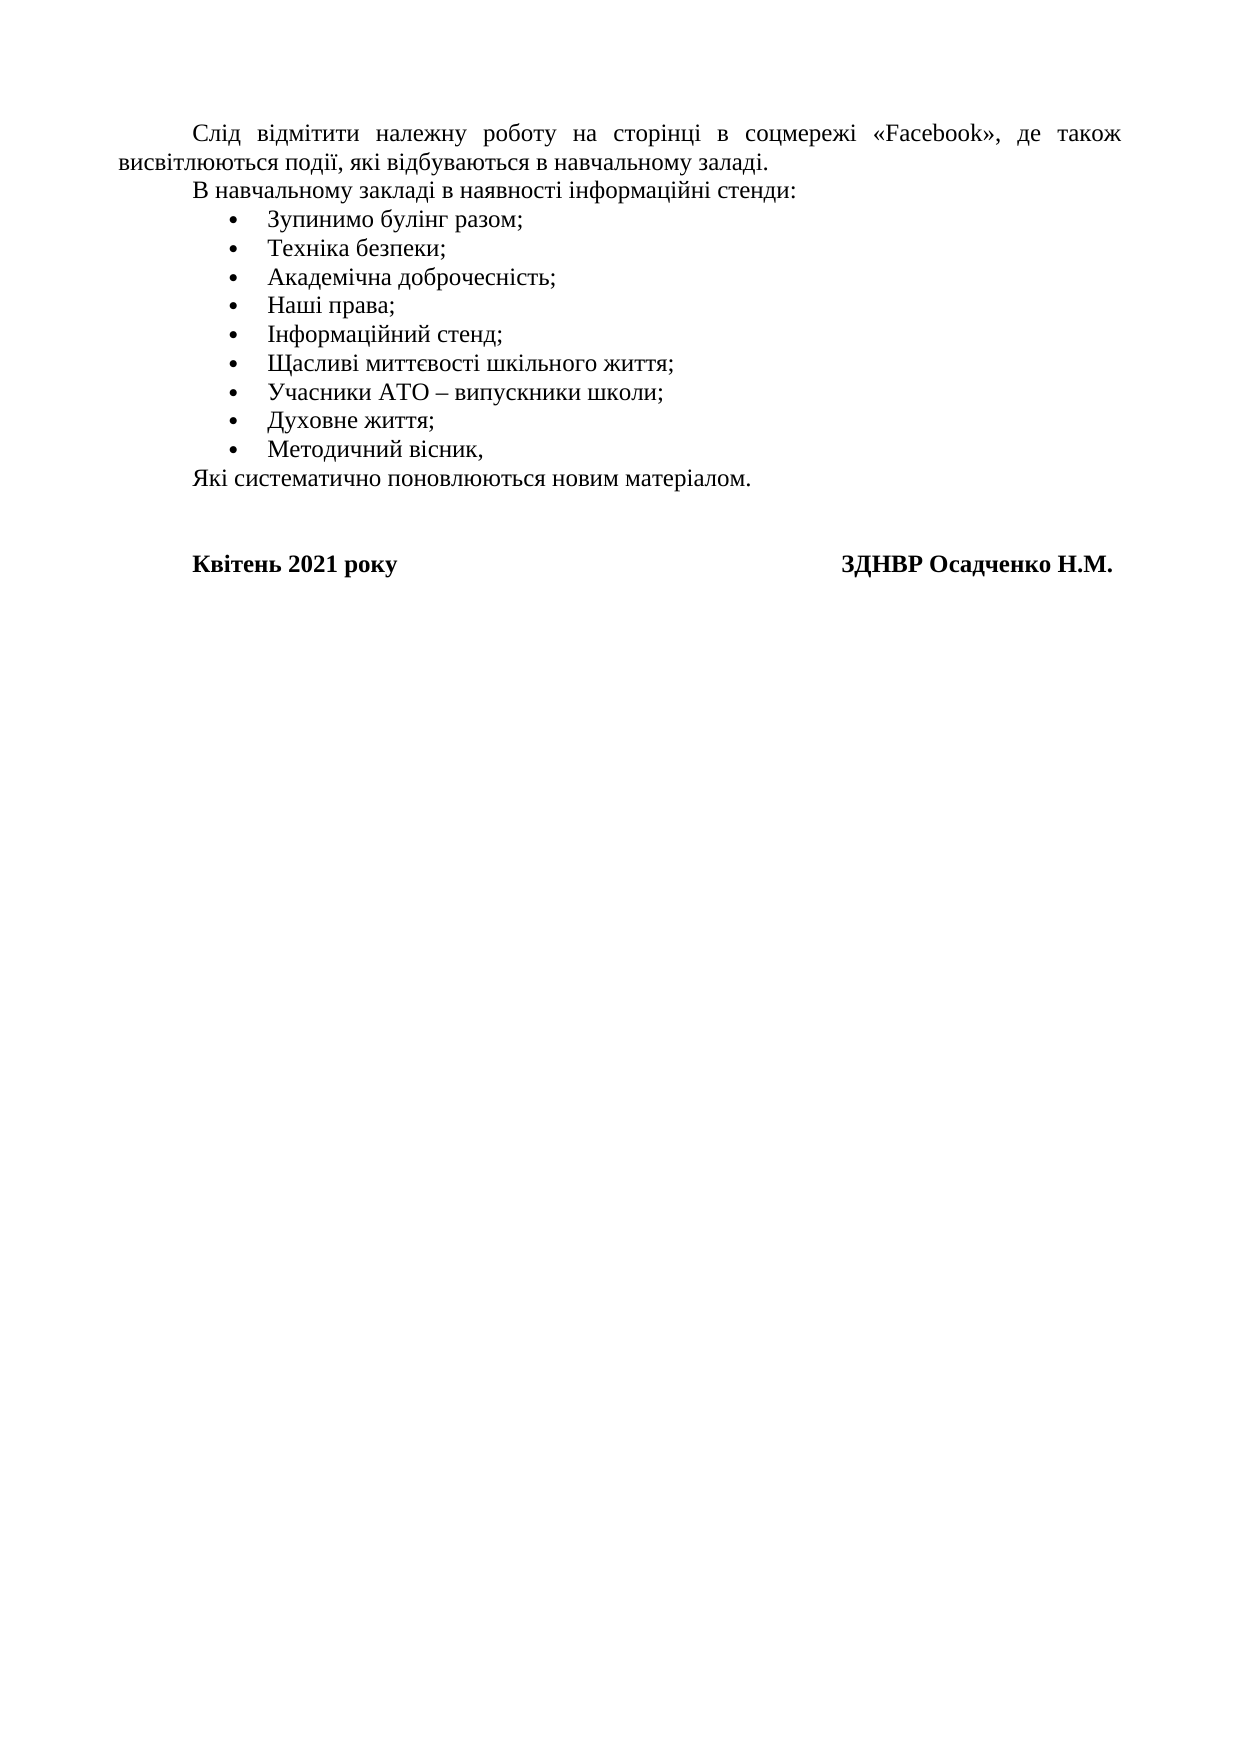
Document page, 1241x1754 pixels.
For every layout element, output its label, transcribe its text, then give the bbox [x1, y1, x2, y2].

list Щасливі миттєвості шкільного життя; [156, 348, 1122, 377]
list Наші права; [156, 291, 1122, 319]
list Учасники АТО – випускники школи; [156, 377, 1122, 406]
text Які систематично поновлюються новим матеріалом. [118, 463, 1122, 492]
text Слід відмітити належну роботу на сторінці в соцмережі «Facebook», де також висвітлюються події, які відбуваються в навчальному заладі. [118, 118, 1122, 176]
list Зупинимо булінг разом; [156, 204, 1122, 233]
list Духовне життя; [156, 406, 1122, 434]
list Техніка безпеки; [156, 233, 1122, 262]
text Квітень 2021 року ЗДНВР Осадченко Н.М. [118, 549, 1122, 578]
list Методичний вісник, [156, 434, 1122, 463]
text В навчальному закладі в наявності інформаційні стенди: [118, 176, 1122, 204]
list Академічна доброчесність; [156, 262, 1122, 291]
list Інформаційний стенд; [156, 319, 1122, 348]
